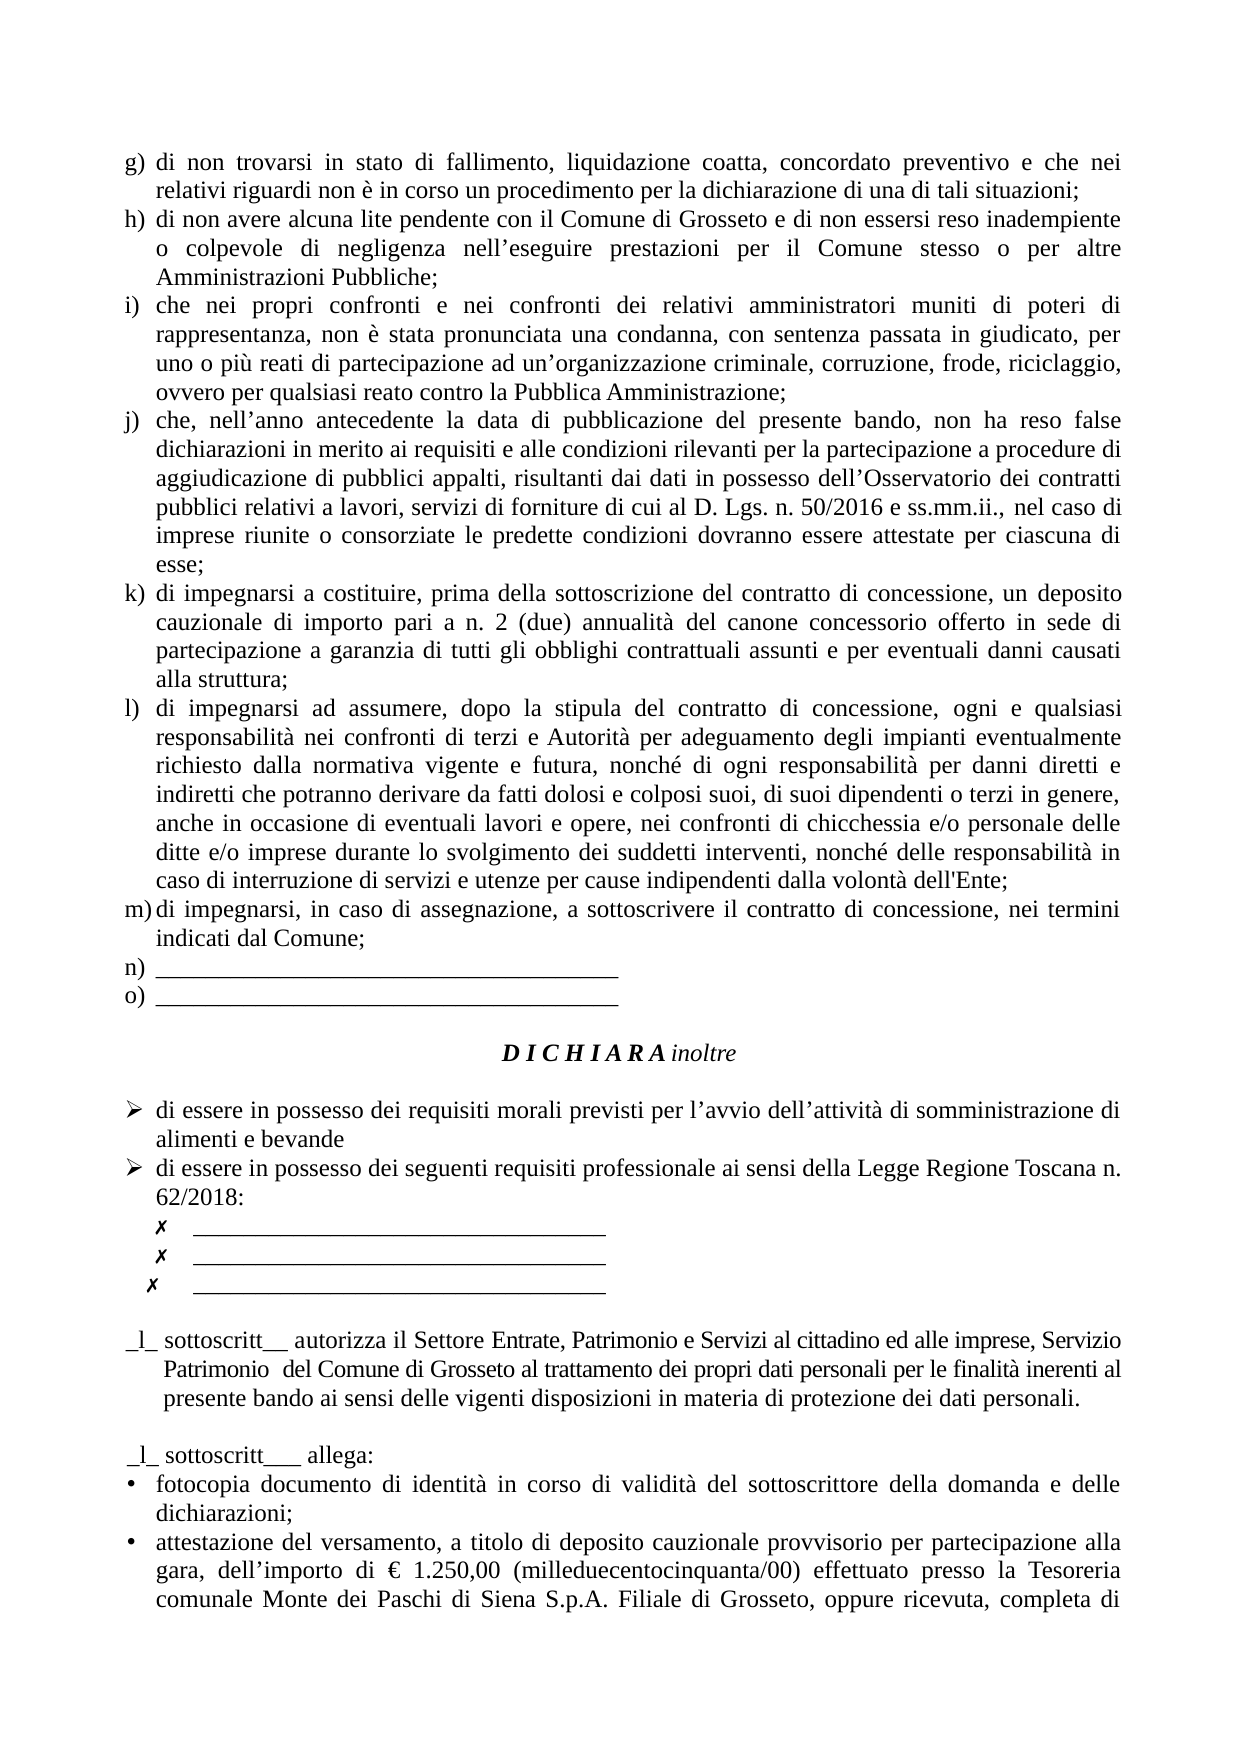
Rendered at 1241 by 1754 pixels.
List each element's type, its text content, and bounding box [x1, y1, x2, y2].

text D I C H I A R A inoltre [118, 1038, 1122, 1067]
list di impegnarsi, in caso di assegnazione, a sottoscrivere il contratto di concessione, nei termini indicati dal Comune; [124, 894, 1122, 952]
list di non avere alcuna lite pendente con il Comune di Grosseto e di non essersi reso inadempiente o colpevole di negligenza nell’eseguire prestazioni per il Comune stesso o per altre Amministrazioni Pubbliche; [124, 204, 1122, 291]
text _l_ sottoscritt___ allega: [127, 1441, 1122, 1469]
list di non trovarsi in stato di fallimento, liquidazione coatta, concordato preventivo e che nei relativi riguardi non è in corso un procedimento per la dichiarazione di una di tali situazioni; [124, 147, 1122, 204]
text _l_ sottoscritt__ autorizza il Settore Entrate, Patrimonio e Servizi al cittadino ed alle imprese, Servizio Patrimonio del Comune di Grosseto al trattamento dei propri dati personali per le finalità inerenti al presente bando ai sensi delle vigenti disposizioni in materia di protezione dei dati personali. [126, 1326, 1122, 1412]
list attestazione del versamento, a titolo di deposito cauzionale provvisorio per partecipazione alla gara, dell’importo di € 1.250,00 (milleduecentocinquanta/00) effettuato presso la Tesoreria comunale Monte dei Paschi di Siena S.p.A. Filiale di Grosseto, oppure ricevuta, completa di [127, 1527, 1122, 1613]
list _________________________________ [147, 1268, 1122, 1297]
list _____________________________________ [124, 981, 1122, 1009]
list _____________________________________ [124, 952, 1122, 981]
list di essere in possesso dei seguenti requisiti professionale ai sensi della Legge Regione Toscana n. 62/2018: [124, 1153, 1122, 1211]
list di impegnarsi a costituire, prima della sottoscrizione del contratto di concessione, un deposito cauzionale di importo pari a n. 2 (due) annualità del canone concessorio offerto in sede di partecipazione a garanzia di tutti gli obblighi contrattuali assunti e per eventuali danni causati alla struttura; [124, 578, 1122, 693]
list che, nell’anno antecedente la data di pubblicazione del presente bando, non ha reso false dichiarazioni in merito ai requisiti e alle condizioni rilevanti per la partecipazione a procedure di aggiudicazione di pubblici appalti, risultanti dai dati in possesso dell’Osservatorio dei contratti pubblici relativi a lavori, servizi di forniture di cui al D. Lgs. n. 50/2016 e ss.mm.ii., nel caso di imprese riunite o consorziate le predette condizioni dovranno essere attestate per ciascuna di esse; [124, 406, 1122, 578]
list di impegnarsi ad assumere, dopo la stipula del contratto di concessione, ogni e qualsiasi responsabilità nei confronti di terzi e Autorità per adeguamento degli impianti eventualmente richiesto dalla normativa vigente e futura, nonché di ogni responsabilità per danni diretti e indiretti che potranno derivare da fatti dolosi e colposi suoi, di suoi dipendenti o terzi in genere, anche in occasione di eventuali lavori e opere, nei confronti di chicchessia e/o personale delle ditte e/o imprese durante lo svolgimento dei suddetti interventi, nonché delle responsabilità in caso di interruzione di servizi e utenze per cause indipendenti dalla volontà dell'Ente; [124, 693, 1122, 894]
list che nei propri confronti e nei confronti dei relativi amministratori muniti di poteri di rappresentanza, non è stata pronunciata una condanna, con sentenza passata in giudicato, per uno o più reati di partecipazione ad un’organizzazione criminale, corruzione, frode, riciclaggio, ovvero per qualsiasi reato contro la Pubblica Amministrazione; [124, 291, 1122, 406]
list fotocopia documento di identità in corso di validità del sottoscrittore della domanda e delle dichiarazioni; [127, 1469, 1122, 1527]
list _________________________________ [156, 1211, 1122, 1239]
list di essere in possesso dei requisiti morali previsti per l’avvio dell’attività di somministrazione di alimenti e bevande [124, 1096, 1122, 1153]
list _________________________________ [156, 1239, 1122, 1268]
